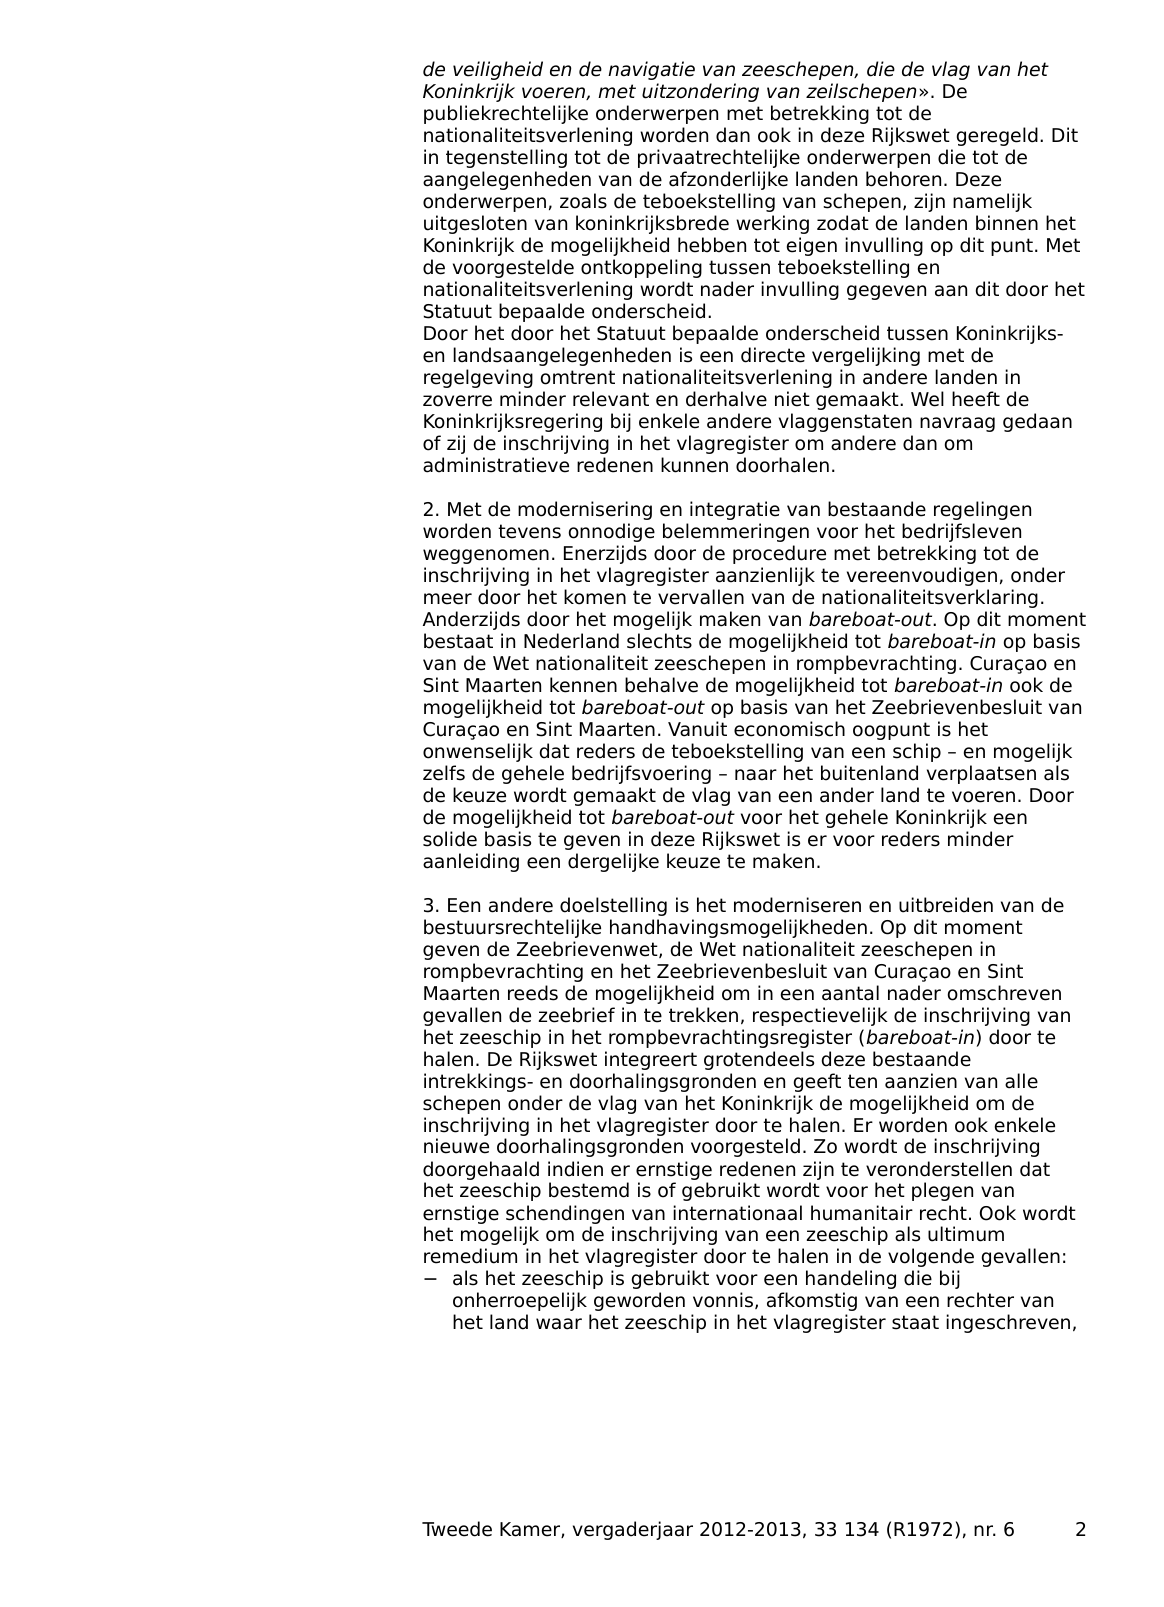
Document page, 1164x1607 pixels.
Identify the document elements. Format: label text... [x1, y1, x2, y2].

text Door het door het Statuut bepaalde onderscheid tussen Koninkrijks- en landsaangelegenheden is een directe vergelijking met de regelgeving omtrent nationaliteitsverlening in andere landen in zoverre minder relevant en derhalve niet gemaakt. Wel heeft de Koninkrijksregering bij enkele andere vlaggenstaten navraag gedaan of zij de inschrijving in het vlagregister om andere dan om administratieve redenen kunnen doorhalen. [422, 323, 1087, 477]
text de veiligheid en de navigatie van zeeschepen, die de vlag van het Koninkrijk voeren, met uitzondering van zeilschepen». De publiekrechtelijke onderwerpen met betrekking tot de nationaliteitsverlening worden dan ook in deze Rijkswet geregeld. Dit in tegenstelling tot de privaatrechtelijke onderwerpen die tot de aangelegenheden van de afzonderlijke landen behoren. Deze onderwerpen, zoals de teboekstelling van schepen, zijn namelijk uitgesloten van koninkrijksbrede werking zodat de landen binnen het Koninkrijk de mogelijkheid hebben tot eigen invulling op dit punt. Met de voorgestelde ontkoppeling tussen teboekstelling en nationaliteitsverlening wordt nader invulling gegeven aan dit door het Statuut bepaalde onderscheid. [422, 59, 1087, 323]
text − als het zeeschip is gebruikt voor een handeling die bij onherroepelijk geworden vonnis, afkomstig van een rechter van het land waar het zeeschip in het vlagregister staat ingeschreven, [422, 1268, 1087, 1334]
text 3. Een andere doelstelling is het moderniseren en uitbreiden van de bestuursrechtelijke handhavingsmogelijkheden. Op dit moment geven de Zeebrievenwet, de Wet nationaliteit zeeschepen in rompbevrachting en het Zeebrievenbesluit van Curaçao en Sint Maarten reeds de mogelijkheid om in een aantal nader omschreven gevallen de zeebrief in te trekken, respectievelijk de inschrijving van het zeeschip in het rompbevrachtingsregister (bareboat-in) door te halen. De Rijkswet integreert grotendeels deze bestaande intrekkings- en doorhalingsgronden en geeft ten aanzien van alle schepen onder de vlag van het Koninkrijk de mogelijkheid om de inschrijving in het vlagregister door te halen. Er worden ook enkele nieuwe doorhalingsgronden voorgesteld. Zo wordt de inschrijving doorgehaald indien er ernstige redenen zijn te veronderstellen dat het zeeschip bestemd is of gebruikt wordt voor het plegen van ernstige schendingen van internationaal humanitair recht. Ook wordt het mogelijk om de inschrijving van een zeeschip als ultimum remedium in het vlagregister door te halen in de volgende gevallen: [422, 895, 1087, 1268]
text 2. Met de modernisering en integratie van bestaande regelingen worden tevens onnodige belemmeringen voor het bedrijfsleven weggenomen. Enerzijds door de procedure met betrekking tot de inschrijving in het vlagregister aanzienlijk te vereenvoudigen, onder meer door het komen te vervallen van de nationaliteitsverklaring. Anderzijds door het mogelijk maken van bareboat-out. Op dit moment bestaat in Nederland slechts de mogelijkheid tot bareboat-in op basis van de Wet nationaliteit zeeschepen in rompbevrachting. Curaçao en Sint Maarten kennen behalve de mogelijkheid tot bareboat-in ook de mogelijkheid tot bareboat-out op basis van het Zeebrievenbesluit van Curaçao en Sint Maarten. Vanuit economisch oogpunt is het onwenselijk dat reders de teboekstelling van een schip – en mogelijk zelfs de gehele bedrijfsvoering – naar het buitenland verplaatsen als de keuze wordt gemaakt de vlag van een ander land te voeren. Door de mogelijkheid tot bareboat-out voor het gehele Koninkrijk een solide basis te geven in deze Rijkswet is er voor reders minder aanleiding een dergelijke keuze te maken. [422, 499, 1087, 872]
